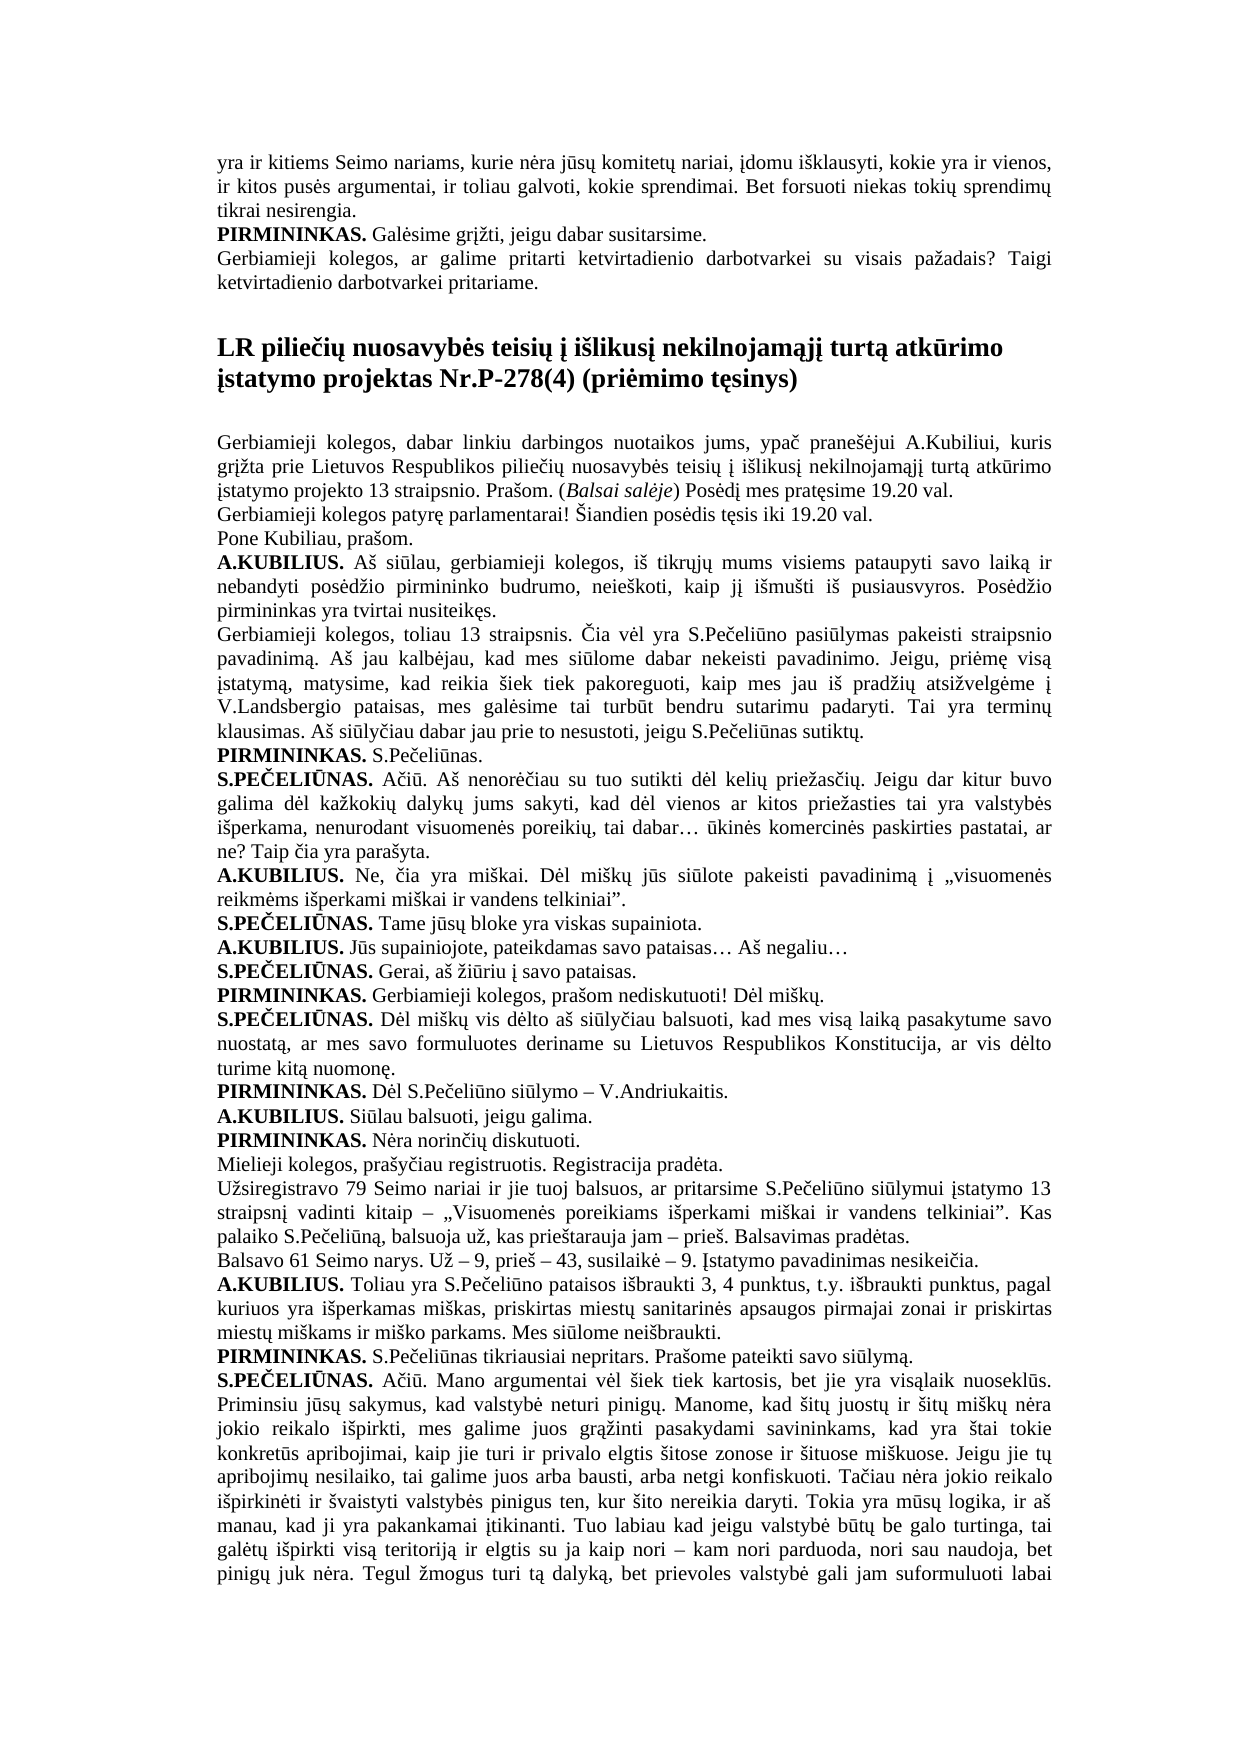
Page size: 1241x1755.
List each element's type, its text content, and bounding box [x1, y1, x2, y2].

text A.KUBILIUS. Aš siūlau, gerbiamieji kolegos, iš tikrųjų mums visiems pataupyti savo laiką ir nebandyti posėdžio pirmininko budrumo, neieškoti, kaip jį išmušti iš pusiausvyros. Posėdžio pirmininkas yra tvirtai nusiteikęs. [217, 550, 1053, 622]
text A.KUBILIUS. Toliau yra S.Pečeliūno pataisos išbraukti 3, 4 punktus, t.y. išbraukti punktus, pagal kuriuos yra išperkamas miškas, priskirtas miestų sanitarinės apsaugos pirmajai zonai ir priskirtas miestų miškams ir miško parkams. Mes siūlome neišbraukti. [217, 1272, 1053, 1344]
text S.PEČELIŪNAS. Tame jūsų bloke yra viskas supainiota. [217, 911, 1053, 935]
text A.KUBILIUS. Jūs supainiojote, pateikdamas savo pataisas… Aš negaliu… [217, 935, 1053, 959]
text PIRMININKAS. Galėsime grįžti, jeigu dabar susitarsime. [217, 222, 1053, 246]
text Balsavo 61 Seimo narys. Už – 9, prieš – 43, susilaikė – 9. Įstatymo pavadinimas nesikeičia. [217, 1248, 1053, 1272]
text Gerbiamieji kolegos, dabar linkiu darbingos nuotaikos jums, ypač pranešėjui A.Kubiliui, kuris grįžta prie Lietuvos Respublikos piliečių nuosavybės teisių į išlikusį nekilnojamąjį turtą atkūrimo įstatymo projekto 13 straipsnio. Prašom. (Balsai salėje) Posėdį mes pratęsime 19.20 val. [217, 430, 1053, 502]
text Gerbiamieji kolegos, toliau 13 straipsnis. Čia vėl yra S.Pečeliūno pasiūlymas pakeisti straipsnio pavadinimą. Aš jau kalbėjau, kad mes siūlome dabar nekeisti pavadinimo. Jeigu, priėmę visą įstatymą, matysime, kad reikia šiek tiek pakoreguoti, kaip mes jau iš pradžių atsižvelgėme į V.Landsbergio pataisas, mes galėsime tai turbūt bendru sutarimu padaryti. Tai yra terminų klausimas. Aš siūlyčiau dabar jau prie to nesustoti, jeigu S.Pečeliūnas sutiktų. [217, 622, 1053, 743]
text S.PEČELIŪNAS. Gerai, aš žiūriu į savo pataisas. [217, 959, 1053, 983]
text yra ir kitiems Seimo nariams, kurie nėra jūsų komitetų nariai, įdomu išklausyti, kokie yra ir vienos, ir kitos pusės argumentai, ir toliau galvoti, kokie sprendimai. Bet forsuoti niekas tokių sprendimų tikrai nesirengia. [217, 150, 1053, 222]
text Užsiregistravo 79 Seimo nariai ir jie tuoj balsuos, ar pritarsime S.Pečeliūno siūlymui įstatymo 13 straipsnį vadinti kitaip – „Visuomenės poreikiams išperkami miškai ir vandens telkiniai”. Kas palaiko S.Pečeliūną, balsuoja už, kas prieštarauja jam – prieš. Balsavimas pradėtas. [217, 1176, 1053, 1248]
text PIRMININKAS. Dėl S.Pečeliūno siūlymo – V.Andriukaitis. [217, 1079, 1053, 1103]
text LR piliečių nuosavybės teisių į išlikusį nekilnojamąjį turtą atkūrimo įstatymo projektas Nr.P-278(4) (priėmimo tęsinys) [217, 331, 1053, 393]
text A.KUBILIUS. Ne, čia yra miškai. Dėl miškų jūs siūlote pakeisti pavadinimą į „visuomenės reikmėms išperkami miškai ir vandens telkiniai”. [217, 863, 1053, 911]
text PIRMININKAS. Gerbiamieji kolegos, prašom nediskutuoti! Dėl miškų. [217, 983, 1053, 1007]
text PIRMININKAS. S.Pečeliūnas. [217, 743, 1053, 767]
text Mielieji kolegos, prašyčiau registruotis. Registracija pradėta. [217, 1152, 1053, 1176]
text S.PEČELIŪNAS. Ačiū. Aš nenorėčiau su tuo sutikti dėl kelių priežasčių. Jeigu dar kitur buvo galima dėl kažkokių dalykų jums sakyti, kad dėl vienos ar kitos priežasties tai yra valstybės išperkama, nenurodant visuomenės poreikių, tai dabar… ūkinės komercinės paskirties pastatai, ar ne? Taip čia yra parašyta. [217, 767, 1053, 863]
text Gerbiamieji kolegos patyrę parlamentarai! Šiandien posėdis tęsis iki 19.20 val. [217, 502, 1053, 526]
text S.PEČELIŪNAS. Ačiū. Mano argumentai vėl šiek tiek kartosis, bet jie yra visąlaik nuoseklūs. Priminsiu jūsų sakymus, kad valstybė neturi pinigų. Manome, kad šitų juostų ir šitų miškų nėra jokio reikalo išpirkti, mes galime juos grąžinti pasakydami savininkams, kad yra štai tokie konkretūs apribojimai, kaip jie turi ir privalo elgtis šitose zonose ir šituose miškuose. Jeigu jie tų apribojimų nesilaiko, tai galime juos arba bausti, arba netgi konfiskuoti. Tačiau nėra jokio reikalo išpirkinėti ir švaistyti valstybės pinigus ten, kur šito nereikia daryti. Tokia yra mūsų logika, ir aš manau, kad ji yra pakankamai įtikinanti. Tuo labiau kad jeigu valstybė būtų be galo turtinga, tai galėtų išpirkti visą teritoriją ir elgtis su ja kaip nori – kam nori parduoda, nori sau naudoja, bet pinigų juk nėra. Tegul žmogus turi tą dalyką, bet prievoles valstybė gali jam suformuluoti labai [217, 1368, 1053, 1585]
text Gerbiamieji kolegos, ar galime pritarti ketvirtadienio darbotvarkei su visais pažadais? Taigi ketvirtadienio darbotvarkei pritariame. [217, 246, 1053, 294]
text PIRMININKAS. S.Pečeliūnas tikriausiai nepritars. Prašome pateikti savo siūlymą. [217, 1344, 1053, 1368]
text Pone Kubiliau, prašom. [217, 526, 1053, 550]
text S.PEČELIŪNAS. Dėl miškų vis dėlto aš siūlyčiau balsuoti, kad mes visą laiką pasakytume savo nuostatą, ar mes savo formuluotes deriname su Lietuvos Respublikos Konstitucija, ar vis dėlto turime kitą nuomonę. [217, 1007, 1053, 1079]
text A.KUBILIUS. Siūlau balsuoti, jeigu galima. [217, 1103, 1053, 1128]
text PIRMININKAS. Nėra norinčių diskutuoti. [217, 1128, 1053, 1152]
